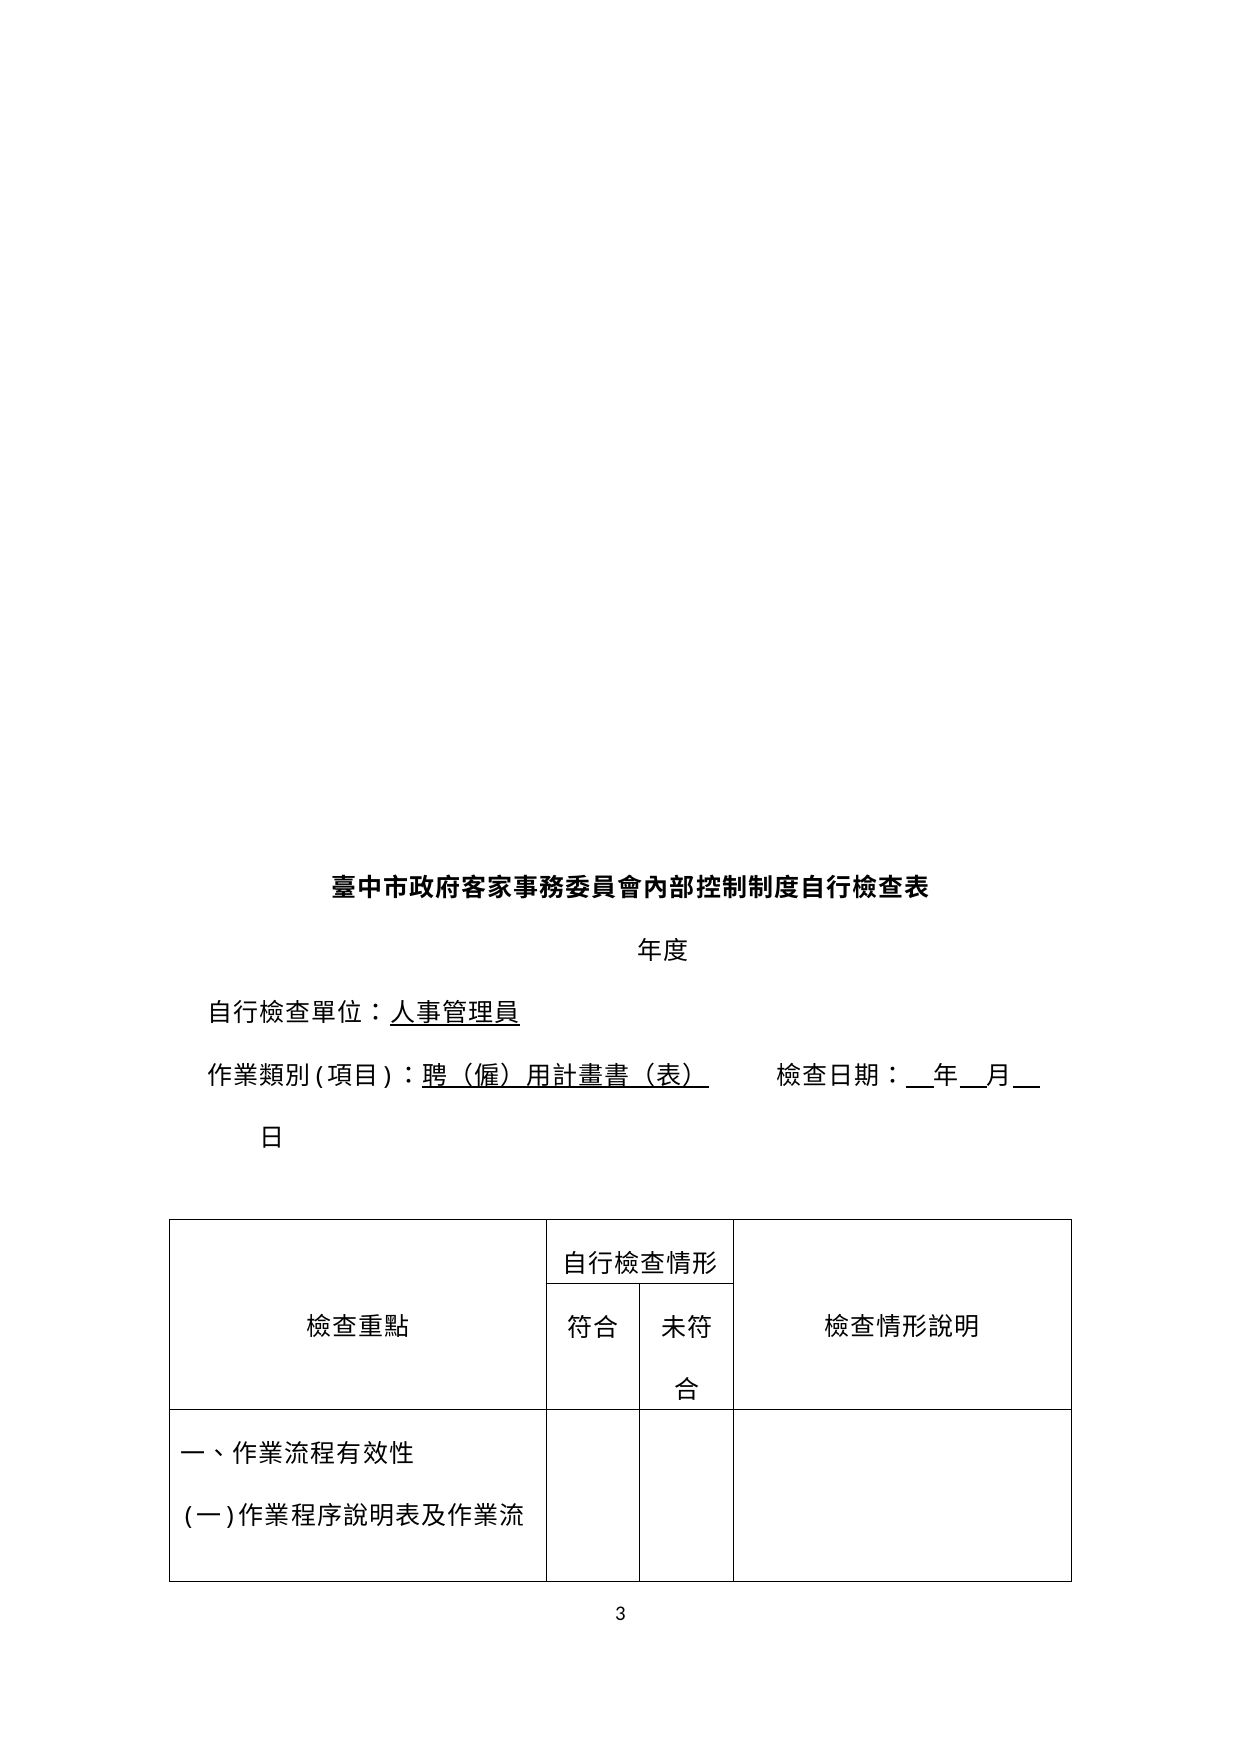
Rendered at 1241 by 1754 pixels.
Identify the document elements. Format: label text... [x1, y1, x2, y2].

table_header 檢查情形說明 [734, 1220, 1071, 1409]
table_cell [734, 1410, 1071, 1581]
text 年度 [207, 907, 1053, 969]
table_cell 未符合 [640, 1284, 733, 1409]
text 作業類別(項目)：聘（僱）用計畫書（表） 檢查日期： 年 月 日 [207, 1032, 1053, 1157]
text 臺中市政府客家事務委員會內部控制制度自行檢查表 [207, 844, 1053, 907]
table_cell [640, 1410, 733, 1581]
table_cell 一、作業流程有效性 (一)作業程序說明表及作業流 [170, 1410, 546, 1581]
table_cell 符合 [547, 1284, 639, 1409]
table_cell [547, 1410, 639, 1581]
text 自行檢查單位：人事管理員 [207, 969, 1053, 1032]
table_header 自行檢查情形 [547, 1220, 733, 1283]
table_header 檢查重點 [170, 1220, 546, 1409]
